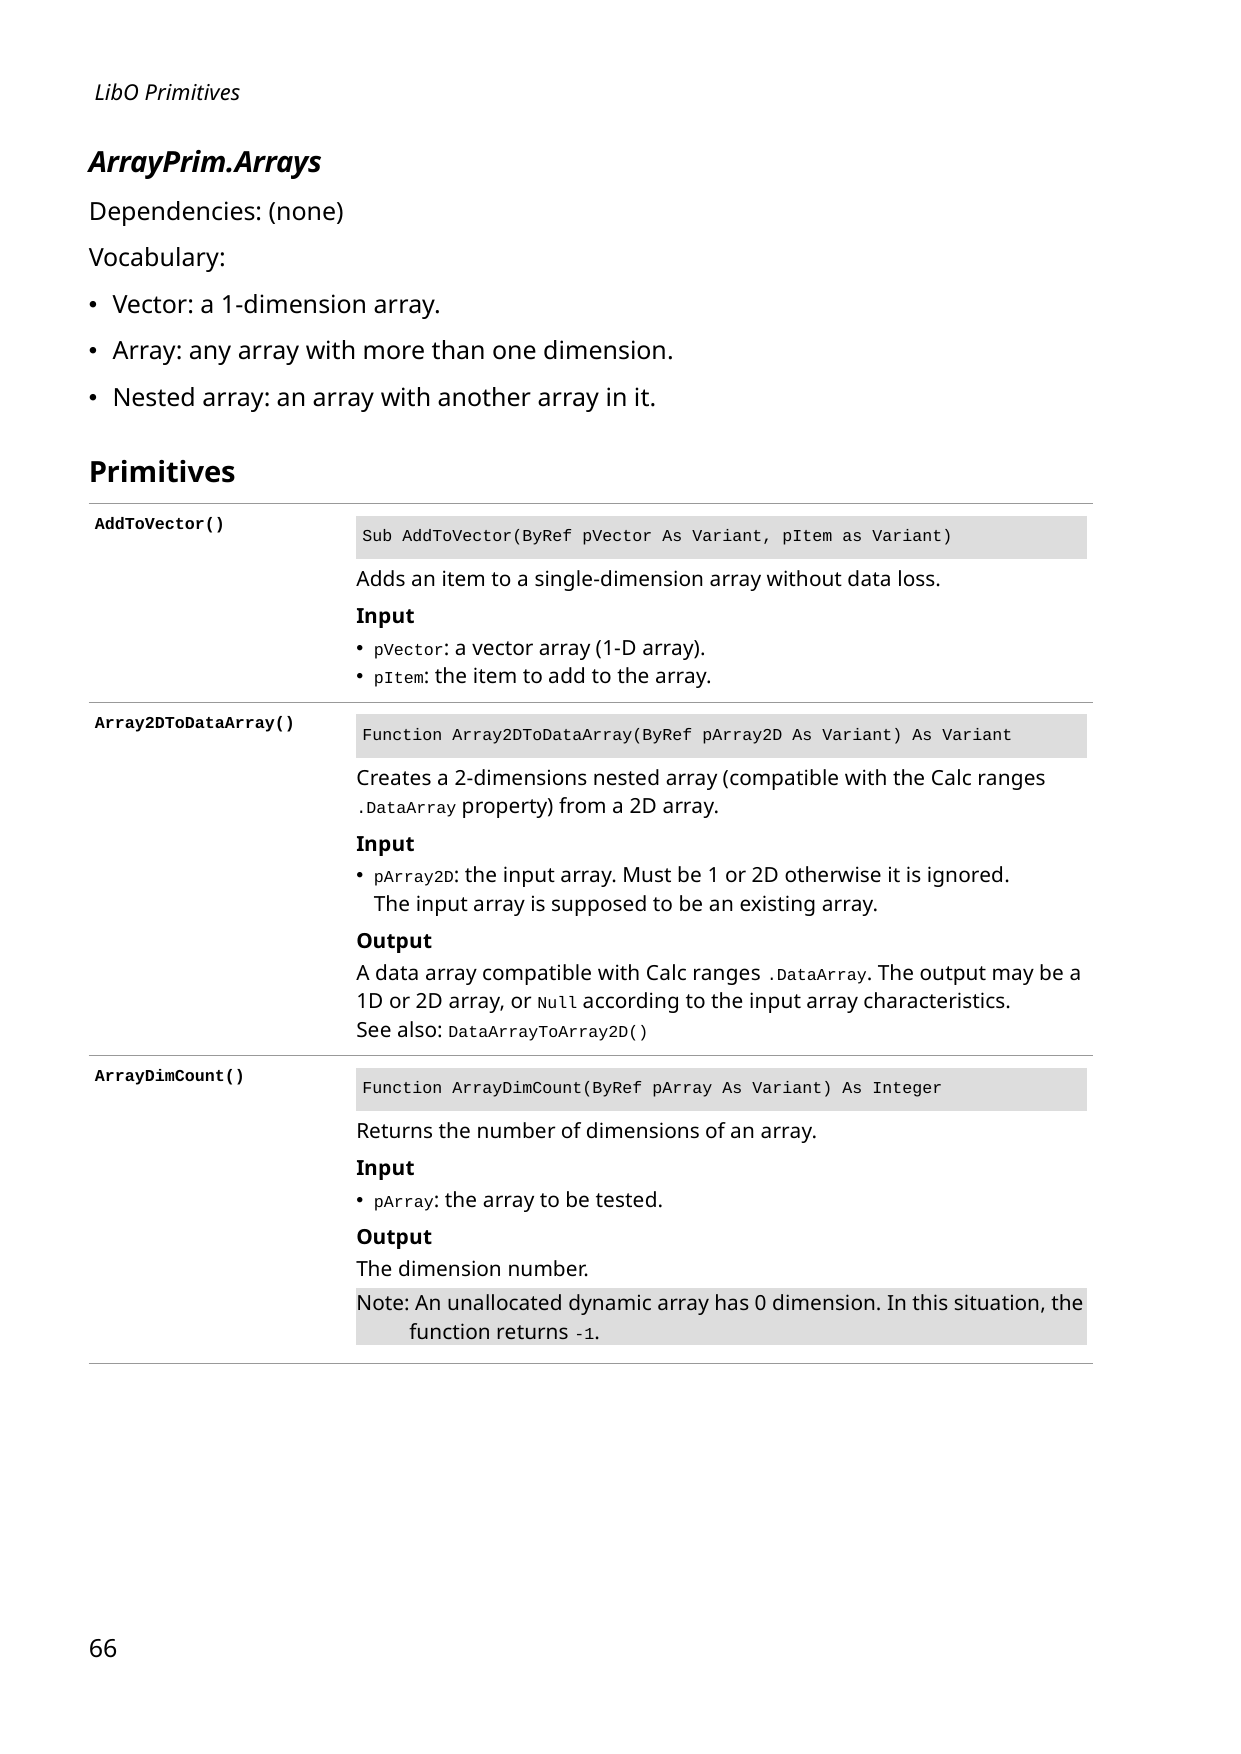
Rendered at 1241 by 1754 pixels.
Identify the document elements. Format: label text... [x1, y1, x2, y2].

table_cell Function ArrayDimCount(ByRef pArray As Variant) As Integer Returns the number of dimensions of an array. Input pArray: the array to be tested. Output The dimension number. Note: An unallocated dynamic array has 0 dimension. In this situation, the function returns -1. [350, 1056, 1093, 1363]
text Vocabulary: [88, 240, 1093, 274]
text Dependencies: (none) [88, 194, 1093, 228]
subtitle ArrayPrim.Arrays [88, 142, 1093, 181]
table_header AddToVector() [89, 504, 350, 702]
table_cell Function Array2DToDataArray(ByRef pArray2D As Variant) As Variant Creates a 2-dimensions nested array (compatible with the Calc ranges .DataArray property) from a 2D array. Input pArray2D: the input array. Must be 1 or 2D otherwise it is ignored. The input array is supposed to be an existing array. Output A data array compatible with Calc ranges .DataArray. The output may be a 1D or 2D array, or Null according to the input array characteristics. See also: DataArrayToArray2D() [350, 703, 1093, 1055]
table_cell ArrayDimCount() [89, 1056, 350, 1363]
list Array: any array with more than one dimension. [88, 333, 1093, 367]
list Nested array: an array with another array in it. [88, 379, 1093, 413]
subtitle Primitives [88, 451, 1093, 490]
table_cell Array2DToDataArray() [89, 703, 350, 1055]
table_header Sub AddToVector(ByRef pVector As Variant, pItem as Variant) Adds an item to a single-dimension array without data loss. Input pVector: a vector array (1-D array). pItem: the item to add to the array. [350, 504, 1093, 702]
list Vector: a 1-dimension array. [88, 287, 1093, 321]
